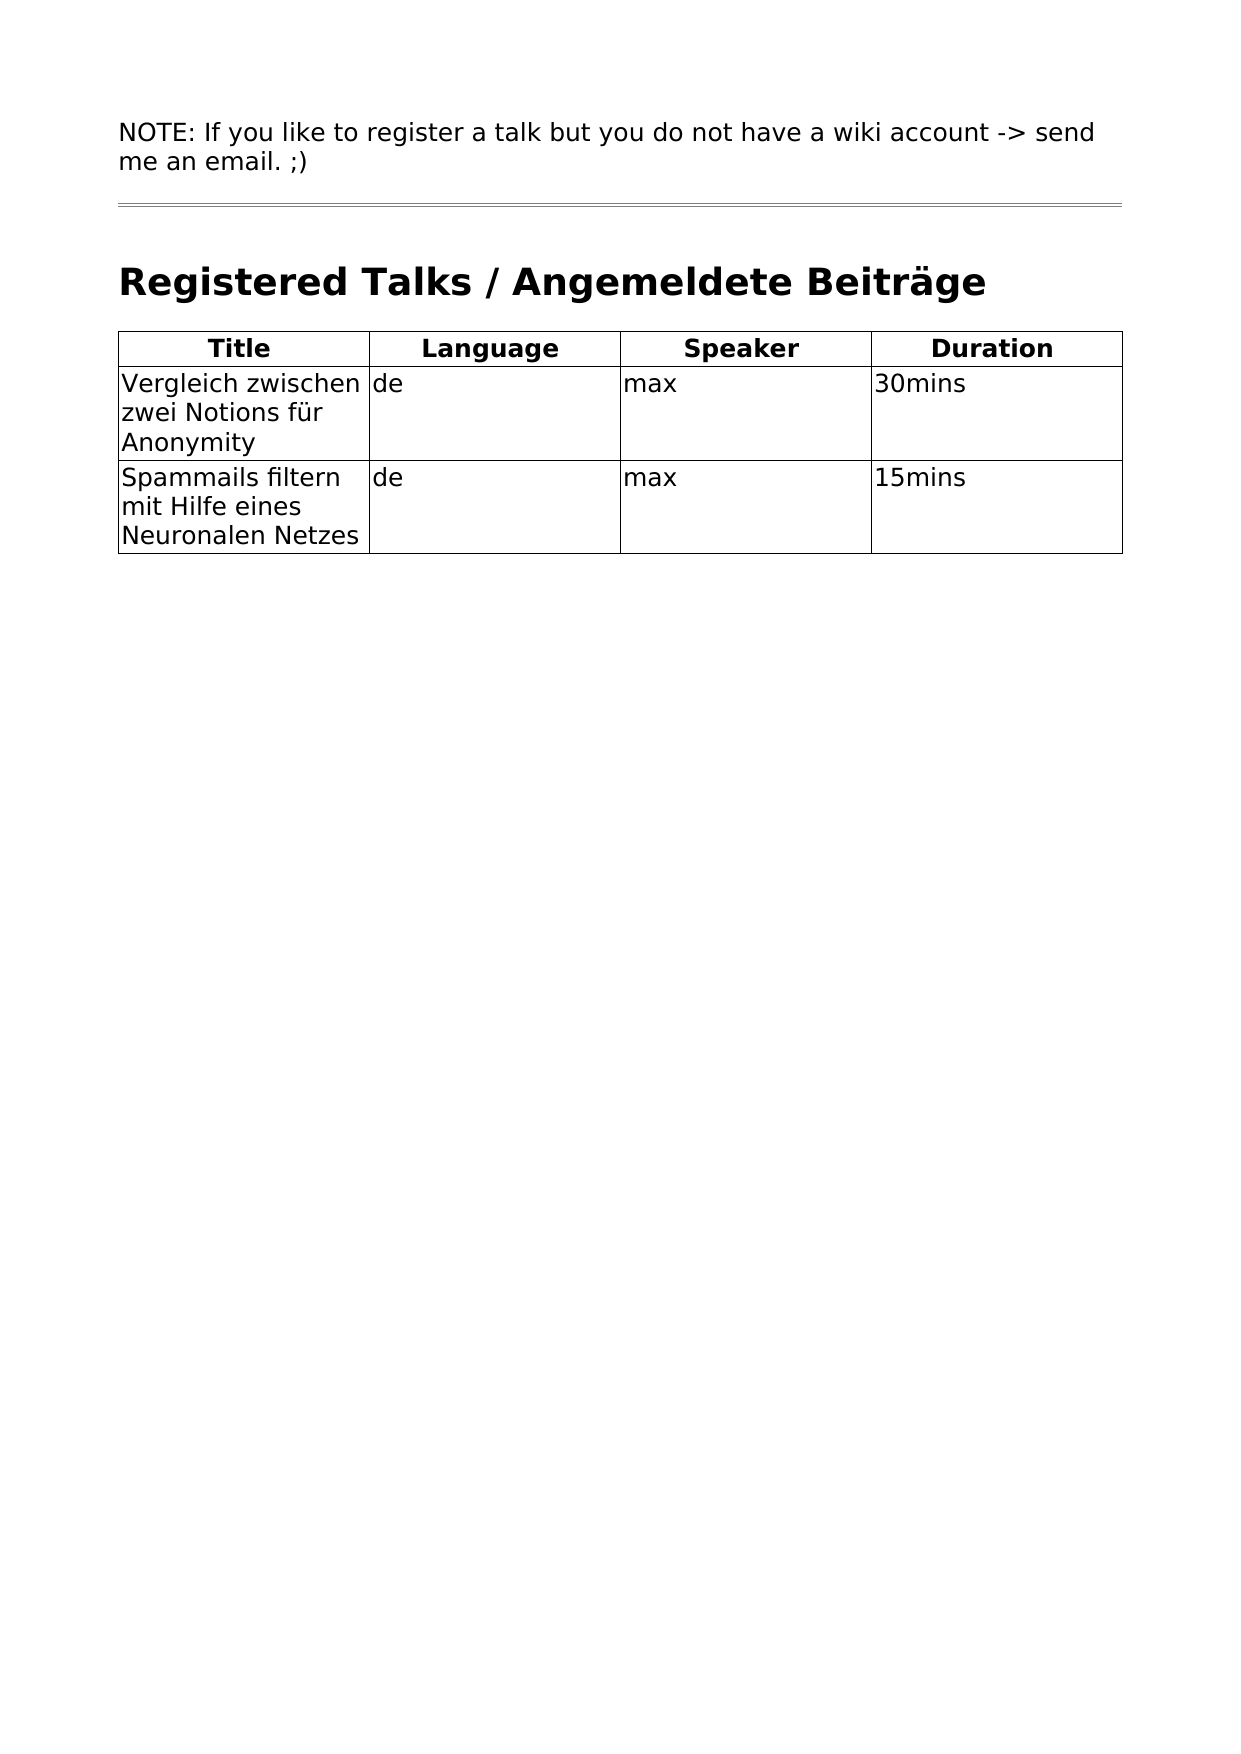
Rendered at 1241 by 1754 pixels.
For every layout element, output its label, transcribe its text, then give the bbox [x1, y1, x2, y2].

table_cell 15mins [872, 461, 1122, 553]
table_cell de [370, 461, 620, 553]
table_header Speaker [621, 332, 871, 366]
table_header Language [370, 332, 620, 366]
text NOTE: If you like to register a talk but you do not have a wiki account -> send me an email. ;) [118, 118, 1122, 176]
subtitle Registered Talks / Angemeldete Beiträge [118, 260, 1122, 304]
table_header Duration [872, 332, 1122, 366]
table_cell max [621, 461, 871, 553]
table_cell max [621, 367, 871, 460]
table_cell Vergleich zwischen zwei Notions für Anonymity [119, 367, 369, 460]
table_header Title [119, 332, 369, 366]
table_cell de [370, 367, 620, 460]
table_cell 30mins [872, 367, 1122, 460]
table_cell Spammails filtern mit Hilfe eines Neuronalen Netzes [119, 461, 369, 553]
